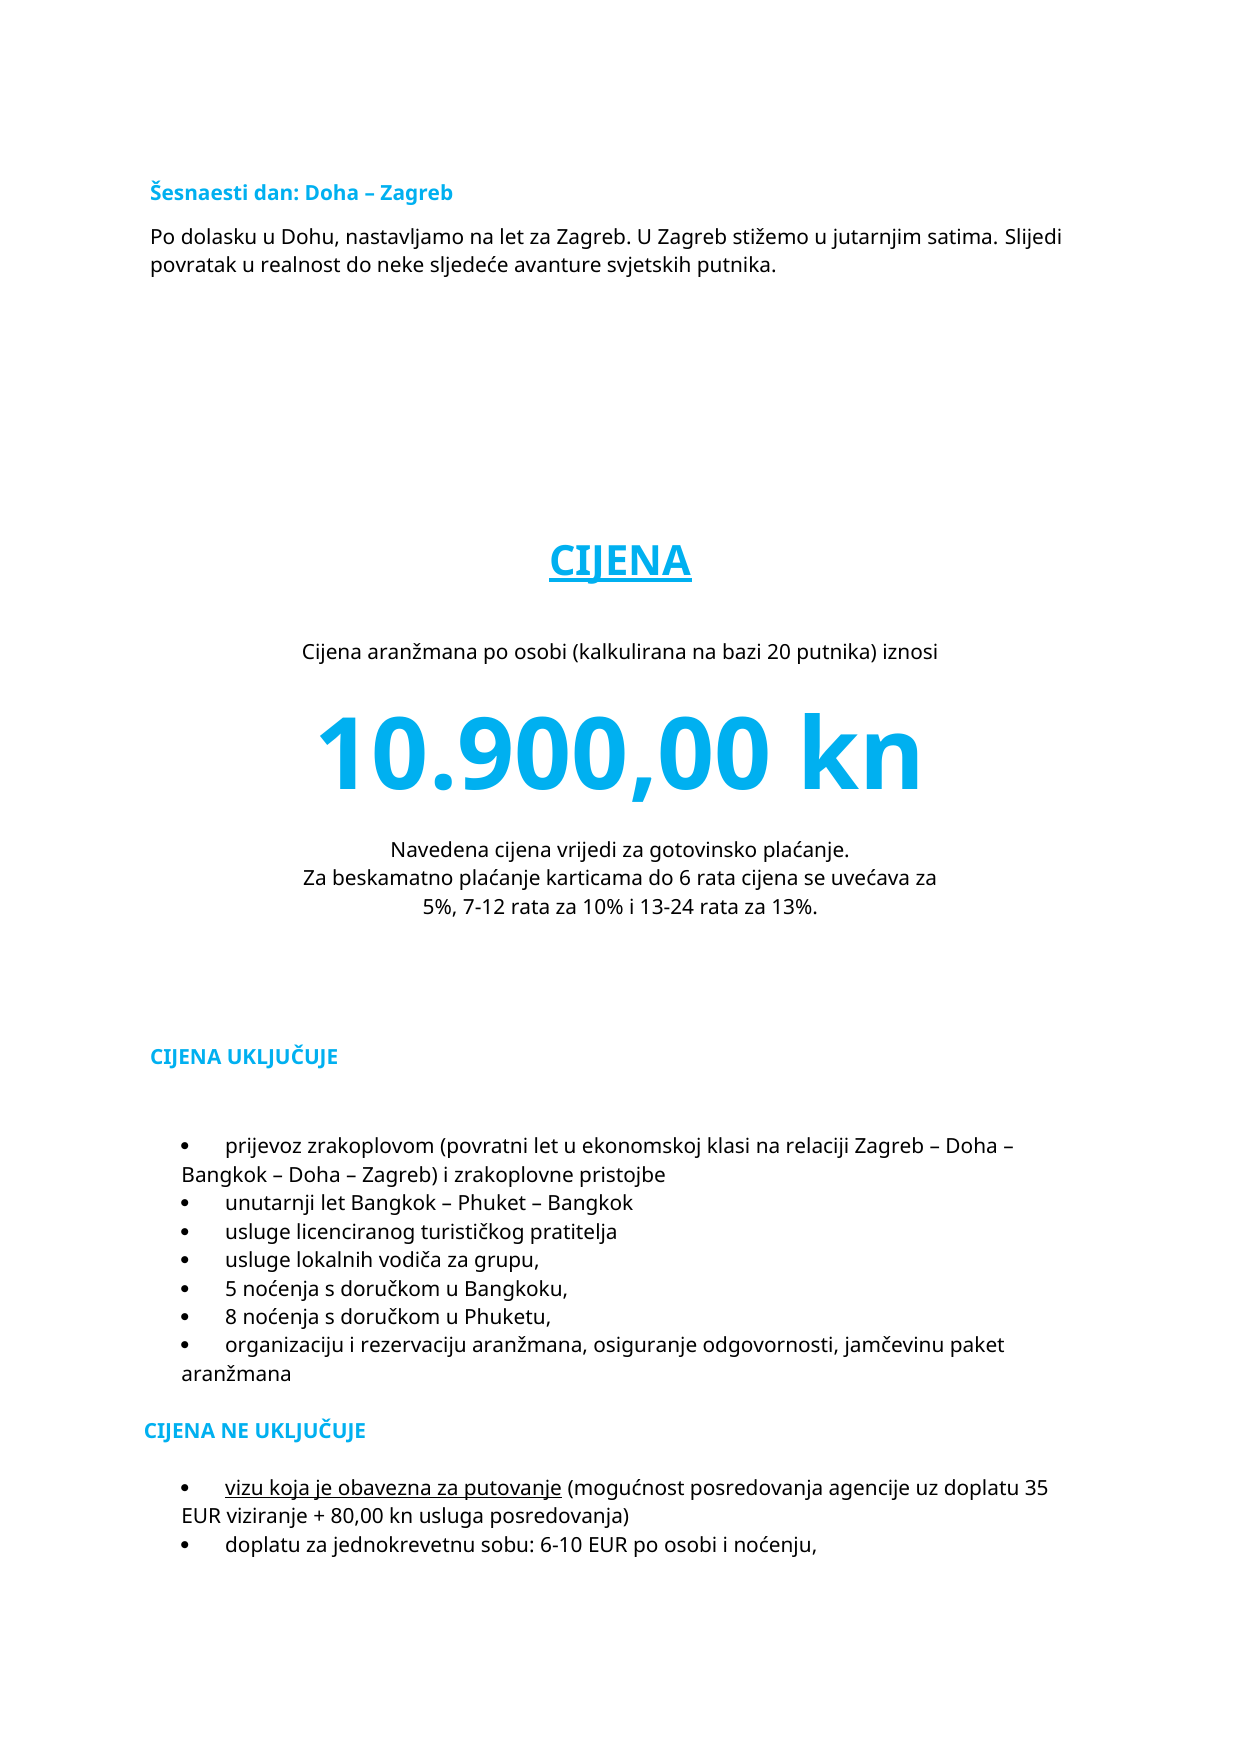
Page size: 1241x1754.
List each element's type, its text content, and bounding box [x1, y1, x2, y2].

list prijevoz zrakoplovom (povratni let u ekonomskoj klasi na relaciji Zagreb – Doha – Bangkok – Doha – Zagreb) i zrakoplovne pristojbe [181, 1132, 1090, 1188]
list 8 noćenja s doručkom u Phuketu, [181, 1302, 1090, 1331]
text Navedena cijena vrijedi za gotovinsko plaćanje. Za beskamatno plaćanje karticama do 6 rata cijena se uvećava za 5%, 7-12 rata za 10% i 13-24 rata za 13%. [150, 835, 1090, 920]
text CIJENA [150, 531, 1090, 587]
text 10.900,00 kn [150, 682, 1090, 818]
text CIJENA NE UKLJUČUJE [144, 1416, 1090, 1444]
list usluge licenciranog turističkog pratitelja [181, 1217, 1090, 1245]
text Po dolasku u Dohu, nastavljamo na let za Zagreb. U Zagreb stižemo u jutarnjim satima. Slijedi povratak u realnost do neke sljedeće avanture svjetskih putnika. [150, 222, 1090, 279]
subtitle Šesnaesti dan: Doha – Zagreb [150, 150, 1090, 206]
list vizu koja je obavezna za putovanje (mogućnost posredovanja agencije uz doplatu 35 EUR viziranje + 80,00 kn usluga posredovanja) [181, 1473, 1090, 1530]
subtitle CIJENA UKLJUČUJE [150, 1040, 1090, 1070]
text Cijena aranžmana po osobi (kalkulirana na bazi 20 putnika) iznosi [150, 587, 1090, 666]
list usluge lokalnih vodiča za grupu, [181, 1245, 1090, 1274]
list unutarnji let Bangkok – Phuket – Bangkok [181, 1188, 1090, 1217]
list organizaciju i rezervaciju aranžmana, osiguranje odgovornosti, jamčevinu paket aranžmana [181, 1331, 1090, 1387]
list 5 noćenja s doručkom u Bangkoku, [181, 1274, 1090, 1302]
list doplatu za jednokrevetnu sobu: 6-10 EUR po osobi i noćenju, [181, 1530, 1090, 1558]
